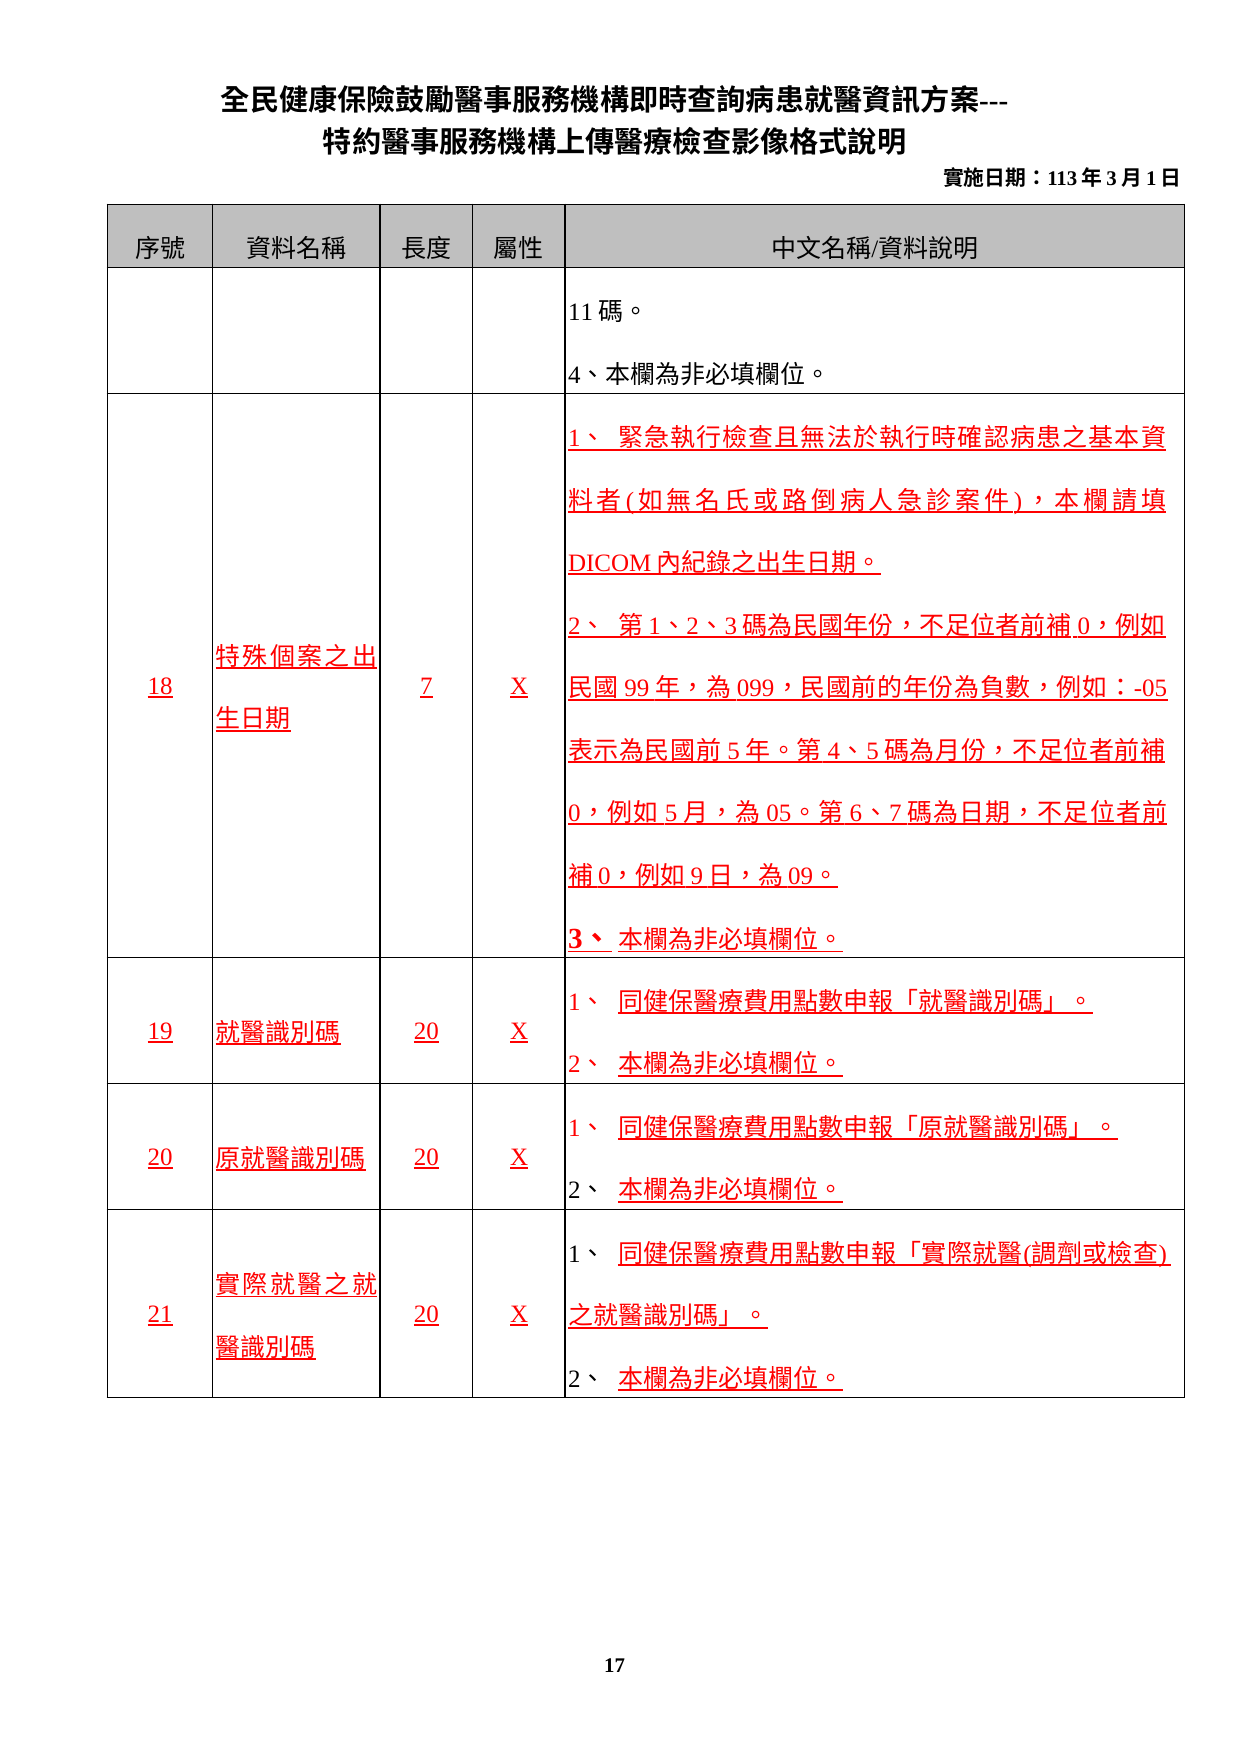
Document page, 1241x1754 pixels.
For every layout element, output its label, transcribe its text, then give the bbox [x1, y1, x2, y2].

table_cell X [473, 394, 564, 957]
table_cell [381, 268, 472, 393]
table_cell 就醫識別碼 [213, 958, 379, 1083]
table_header 屬性 [473, 205, 564, 267]
table_header 中文名稱/資料說明 [566, 205, 1184, 267]
table_cell 同健保醫療費用點數申報「實際就醫(調劑或檢查)之就醫識別碼」。 本欄為非必填欄位。 [566, 1210, 1184, 1397]
table_cell 同健保醫療費用點數申報「就醫識別碼」。 本欄為非必填欄位。 [566, 958, 1184, 1083]
table_cell 20 [381, 1084, 472, 1209]
table_header 序號 [108, 205, 212, 267]
table_cell 20 [381, 1210, 472, 1397]
table_cell [213, 268, 379, 393]
table_cell 18 [108, 394, 212, 957]
table_cell 原就醫識別碼 [213, 1084, 379, 1209]
table_cell [473, 268, 564, 393]
table_cell 20 [108, 1084, 212, 1209]
table_cell 19 [108, 958, 212, 1083]
table_cell [108, 268, 212, 393]
table_cell 20 [381, 958, 472, 1083]
table_cell 緊急執行檢查且無法於執行時確認病患之基本資料者(如無名氏或路倒病人急診案件)，本欄請填DICOM內紀錄之出生日期。 第1、2、3碼為民國年份，不足位者前補0，例如民國99年，為099，民國前的年份為負數，例如：-05表示為民國前5年。第4、5碼為月份，不足位者前補0，例如5月，為05。第6、7碼為日期，不足位者前補0，例如9日，為09。 本欄為非必填欄位。 [566, 394, 1184, 957]
table_cell 特殊個案之出生日期 [213, 394, 379, 957]
table_header 資料名稱 [213, 205, 379, 267]
table_cell 7 [381, 394, 472, 957]
table_header 長度 [381, 205, 472, 267]
table_cell 同健保醫療費用點數申報「原就醫識別碼」。 本欄為非必填欄位。 [566, 1084, 1184, 1209]
table_cell 如為轉(代)檢案件，本欄請填實際收到執行檢(驗)查醫事機構提供影像之日期時間。 第1、2、3碼為民國年份，不足位者前補0，例如民國99年，為099，民國前的年份為負數，例如：-05表示為民國前5年。第4、5碼為月份，不足位者前補0，例如5月，為05。第6、7碼為日期，不足位者前補0，例如9日，為09。第8、9碼為小時，不足位者前補0，例如上午9時，為09，下午3時，為15。第10、11碼為分，不足位者前補0，例如9分，為09。第12、13碼為秒，不足位者前補0，例如9秒，為09。 如無實際收到影像日期時間之秒紀錄者，得填寫至11碼。 本欄為非必填欄位。 [566, 268, 1184, 393]
table_cell X [473, 958, 564, 1083]
table_cell X [473, 1084, 564, 1209]
table_cell 21 [108, 1210, 212, 1397]
table_cell 實際就醫之就醫識別碼 [213, 1210, 379, 1397]
table_cell X [473, 1210, 564, 1397]
